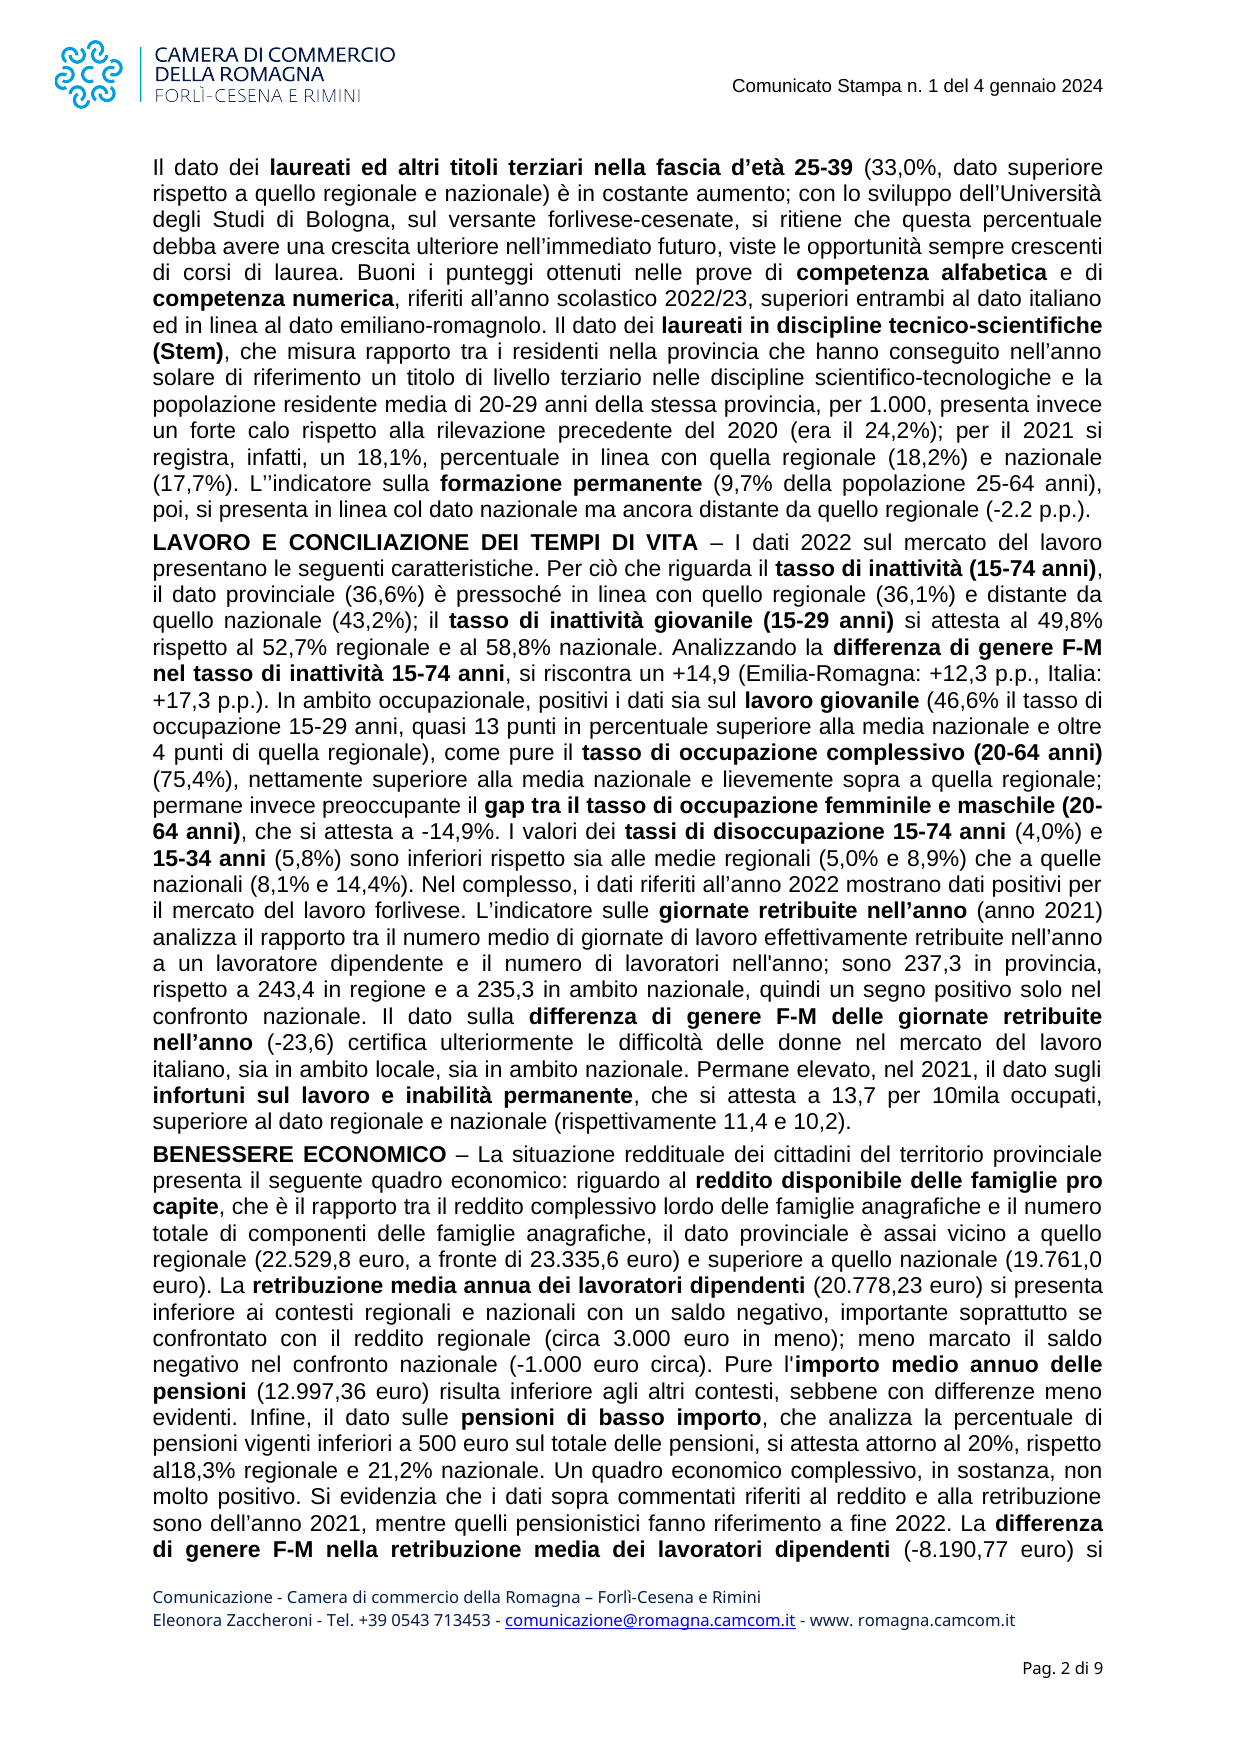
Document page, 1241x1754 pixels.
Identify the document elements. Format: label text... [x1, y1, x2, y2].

text BENESSERE ECONOMICO – La situazione reddituale dei cittadini del territorio provinciale presenta il seguente quadro economico: riguardo al reddito disponibile delle famiglie pro capite, che è il rapporto tra il reddito complessivo lordo delle famiglie anagrafiche e il numero totale di componenti delle famiglie anagrafiche, il dato provinciale è assai vicino a quello regionale (22.529,8 euro, a fronte di 23.335,6 euro) e superiore a quello nazionale (19.761,0 euro). La retribuzione media annua dei lavoratori dipendenti (20.778,23 euro) si presenta inferiore ai contesti regionali e nazionali con un saldo negativo, importante soprattutto se confrontato con il reddito regionale (circa 3.000 euro in meno); meno marcato il saldo negativo nel confronto nazionale (-1.000 euro circa). Pure l'importo medio annuo delle pensioni (12.997,36 euro) risulta inferiore agli altri contesti, sebbene con differenze meno evidenti. Infine, il dato sulle pensioni di basso importo, che analizza la percentuale di pensioni vigenti inferiori a 500 euro sul totale delle pensioni, si attesta attorno al 20%, rispetto al18,3% regionale e 21,2% nazionale. Un quadro economico complessivo, in sostanza, non molto positivo. Si evidenzia che i dati sopra commentati riferiti al reddito e alla retribuzione sono dell’anno 2021, mentre quelli pensionistici fanno riferimento a fine 2022. La differenza di genere F-M nella retribuzione media dei lavoratori dipendenti (-8.190,77 euro) si [152, 1141, 1103, 1562]
picture [54, 40, 395, 109]
text LAVORO E CONCILIAZIONE DEI TEMPI DI VITA – I dati 2022 sul mercato del lavoro presentano le seguenti caratteristiche. Per ciò che riguarda il tasso di inattività (15-74 anni), il dato provinciale (36,6%) è pressoché in linea con quello regionale (36,1%) e distante da quello nazionale (43,2%); il tasso di inattività giovanile (15-29 anni) si attesta al 49,8% rispetto al 52,7% regionale e al 58,8% nazionale. Analizzando la differenza di genere F-M nel tasso di inattività 15-74 anni, si riscontra un +14,9 (Emilia-Romagna: +12,3 p.p., Italia: +17,3 p.p.). In ambito occupazionale, positivi i dati sia sul lavoro giovanile (46,6% il tasso di occupazione 15-29 anni, quasi 13 punti in percentuale superiore alla media nazionale e oltre 4 punti di quella regionale), come pure il tasso di occupazione complessivo (20-64 anni) (75,4%), nettamente superiore alla media nazionale e lievemente sopra a quella regionale; permane invece preoccupante il gap tra il tasso di occupazione femminile e maschile (20-64 anni), che si attesta a -14,9%. I valori dei tassi di disoccupazione 15-74 anni (4,0%) e 15-34 anni (5,8%) sono inferiori rispetto sia alle medie regionali (5,0% e 8,9%) che a quelle nazionali (8,1% e 14,4%). Nel complesso, i dati riferiti all’anno 2022 mostrano dati positivi per il mercato del lavoro forlivese. L’indicatore sulle giornate retribuite nell’anno (anno 2021) analizza il rapporto tra il numero medio di giornate di lavoro effettivamente retribuite nell’anno a un lavoratore dipendente e il numero di lavoratori nell'anno; sono 237,3 in provincia, rispetto a 243,4 in regione e a 235,3 in ambito nazionale, quindi un segno positivo solo nel confronto nazionale. Il dato sulla differenza di genere F-M delle giornate retribuite nell’anno (-23,6) certifica ulteriormente le difficoltà delle donne nel mercato del lavoro italiano, sia in ambito locale, sia in ambito nazionale. Permane elevato, nel 2021, il dato sugli infortuni sul lavoro e inabilità permanente, che si attesta a 13,7 per 10mila occupati, superiore al dato regionale e nazionale (rispettivamente 11,4 e 10,2). [152, 528, 1103, 1134]
text Il dato dei laureati ed altri titoli terziari nella fascia d’età 25-39 (33,0%, dato superiore rispetto a quello regionale e nazionale) è in costante aumento; con lo sviluppo dell’Università degli Studi di Bologna, sul versante forlivese-cesenate, si ritiene che questa percentuale debba avere una crescita ulteriore nell’immediato futuro, viste le opportunità sempre crescenti di corsi di laurea. Buoni i punteggi ottenuti nelle prove di competenza alfabetica e di competenza numerica, riferiti all’anno scolastico 2022/23, superiori entrambi al dato italiano ed in linea al dato emiliano-romagnolo. Il dato dei laureati in discipline tecnico-scientifiche (Stem), che misura rapporto tra i residenti nella provincia che hanno conseguito nell’anno solare di riferimento un titolo di livello terziario nelle discipline scientifico-tecnologiche e la popolazione residente media di 20-29 anni della stessa provincia, per 1.000, presenta invece un forte calo rispetto alla rilevazione precedente del 2020 (era il 24,2%); per il 2021 si registra, infatti, un 18,1%, percentuale in linea con quella regionale (18,2%) e nazionale (17,7%). L’’indicatore sulla formazione permanente (9,7% della popolazione 25-64 anni), poi, si presenta in linea col dato nazionale ma ancora distante da quello regionale (-2.2 p.p.). [152, 153, 1103, 522]
